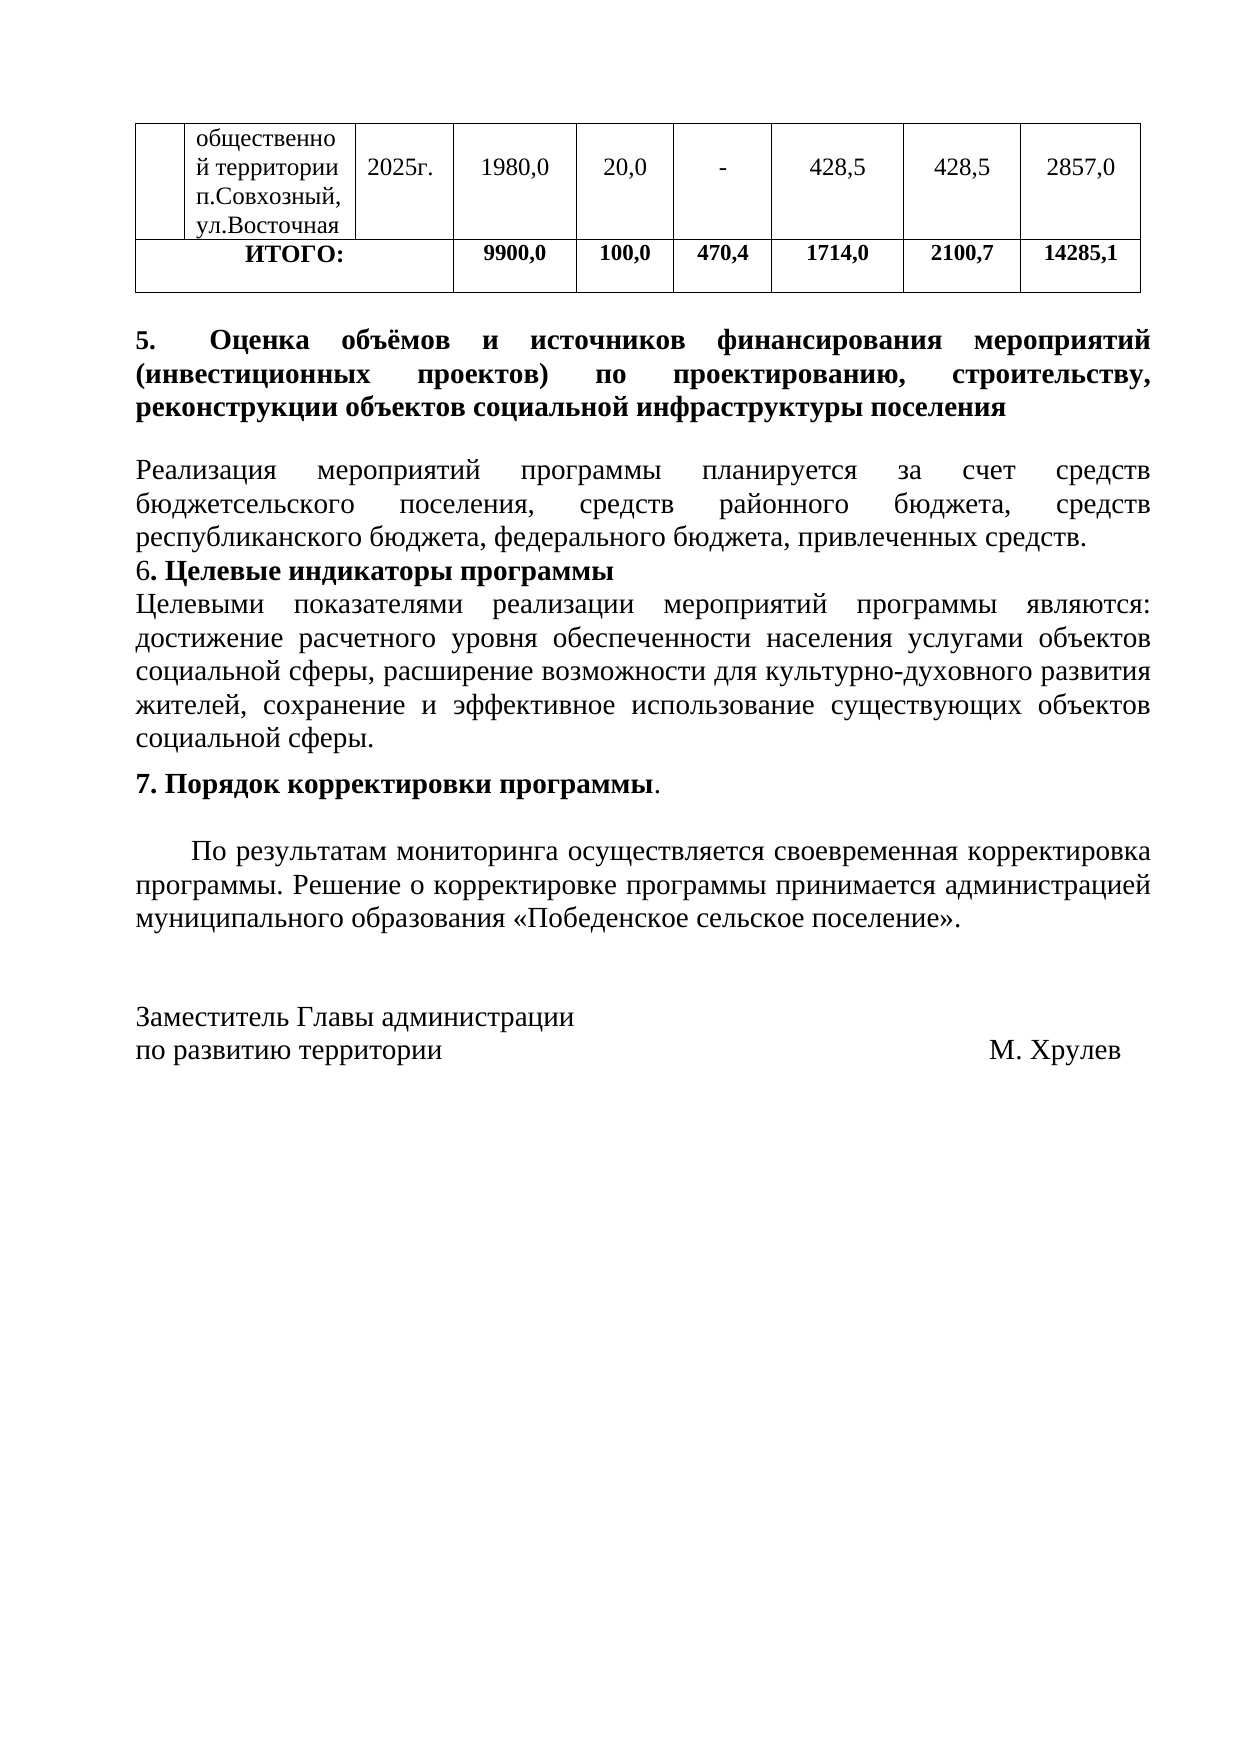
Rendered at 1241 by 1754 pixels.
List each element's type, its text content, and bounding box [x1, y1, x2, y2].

table_cell 100,0 [577, 240, 673, 292]
table_cell ИТОГО: [136, 240, 453, 292]
table_cell 1714,0 [772, 240, 903, 292]
table_cell - [674, 124, 771, 238]
table_cell 2100,7 [904, 240, 1020, 292]
table_cell [136, 124, 184, 238]
table_cell 470,4 [674, 240, 771, 292]
text 6. Целевые индикаторы программы [135, 553, 1152, 586]
table_cell общественной территории п.Совхозный, ул.Восточная [185, 124, 355, 238]
table_cell 2025г. [356, 124, 453, 238]
text Реализация мероприятий программы планируется за счет средств бюджетсельского поселения, средств районного бюджета, средств республиканского бюджета, федерального бюджета, привлеченных средств. [135, 452, 1152, 553]
list Оценка объёмов и источников финансирования мероприятий (инвестиционных проектов) по проектированию, строительству, реконструкции объектов социальной инфраструктуры поселения [135, 322, 1152, 423]
table_cell 9900,0 [454, 240, 576, 292]
text по развитию территории М. Хрулев [135, 1032, 1152, 1066]
text 7. Порядок корректировки программы. [135, 766, 1152, 800]
table_cell 428,5 [904, 124, 1020, 238]
table_cell 428,5 [772, 124, 903, 238]
table_cell 14285,1 [1021, 240, 1140, 292]
text Целевыми показателями реализации мероприятий программы являются: достижение расчетного уровня обеспеченности населения услугами объектов социальной сферы, расширение возможности для культурно-духовного развития жителей, сохранение и эффективное использование существующих объектов социальной сферы. [135, 586, 1152, 754]
text По результатам мониторинга осуществляется своевременная корректировка программы. Решение о корректировке программы принимается администрацией муниципального образования «Победенское сельское поселение». [135, 833, 1152, 934]
text Заместитель Главы администрации [135, 999, 1152, 1032]
table_cell 2857,0 [1021, 124, 1140, 238]
table_cell 20,0 [577, 124, 673, 238]
table_cell 1980,0 [454, 124, 576, 238]
